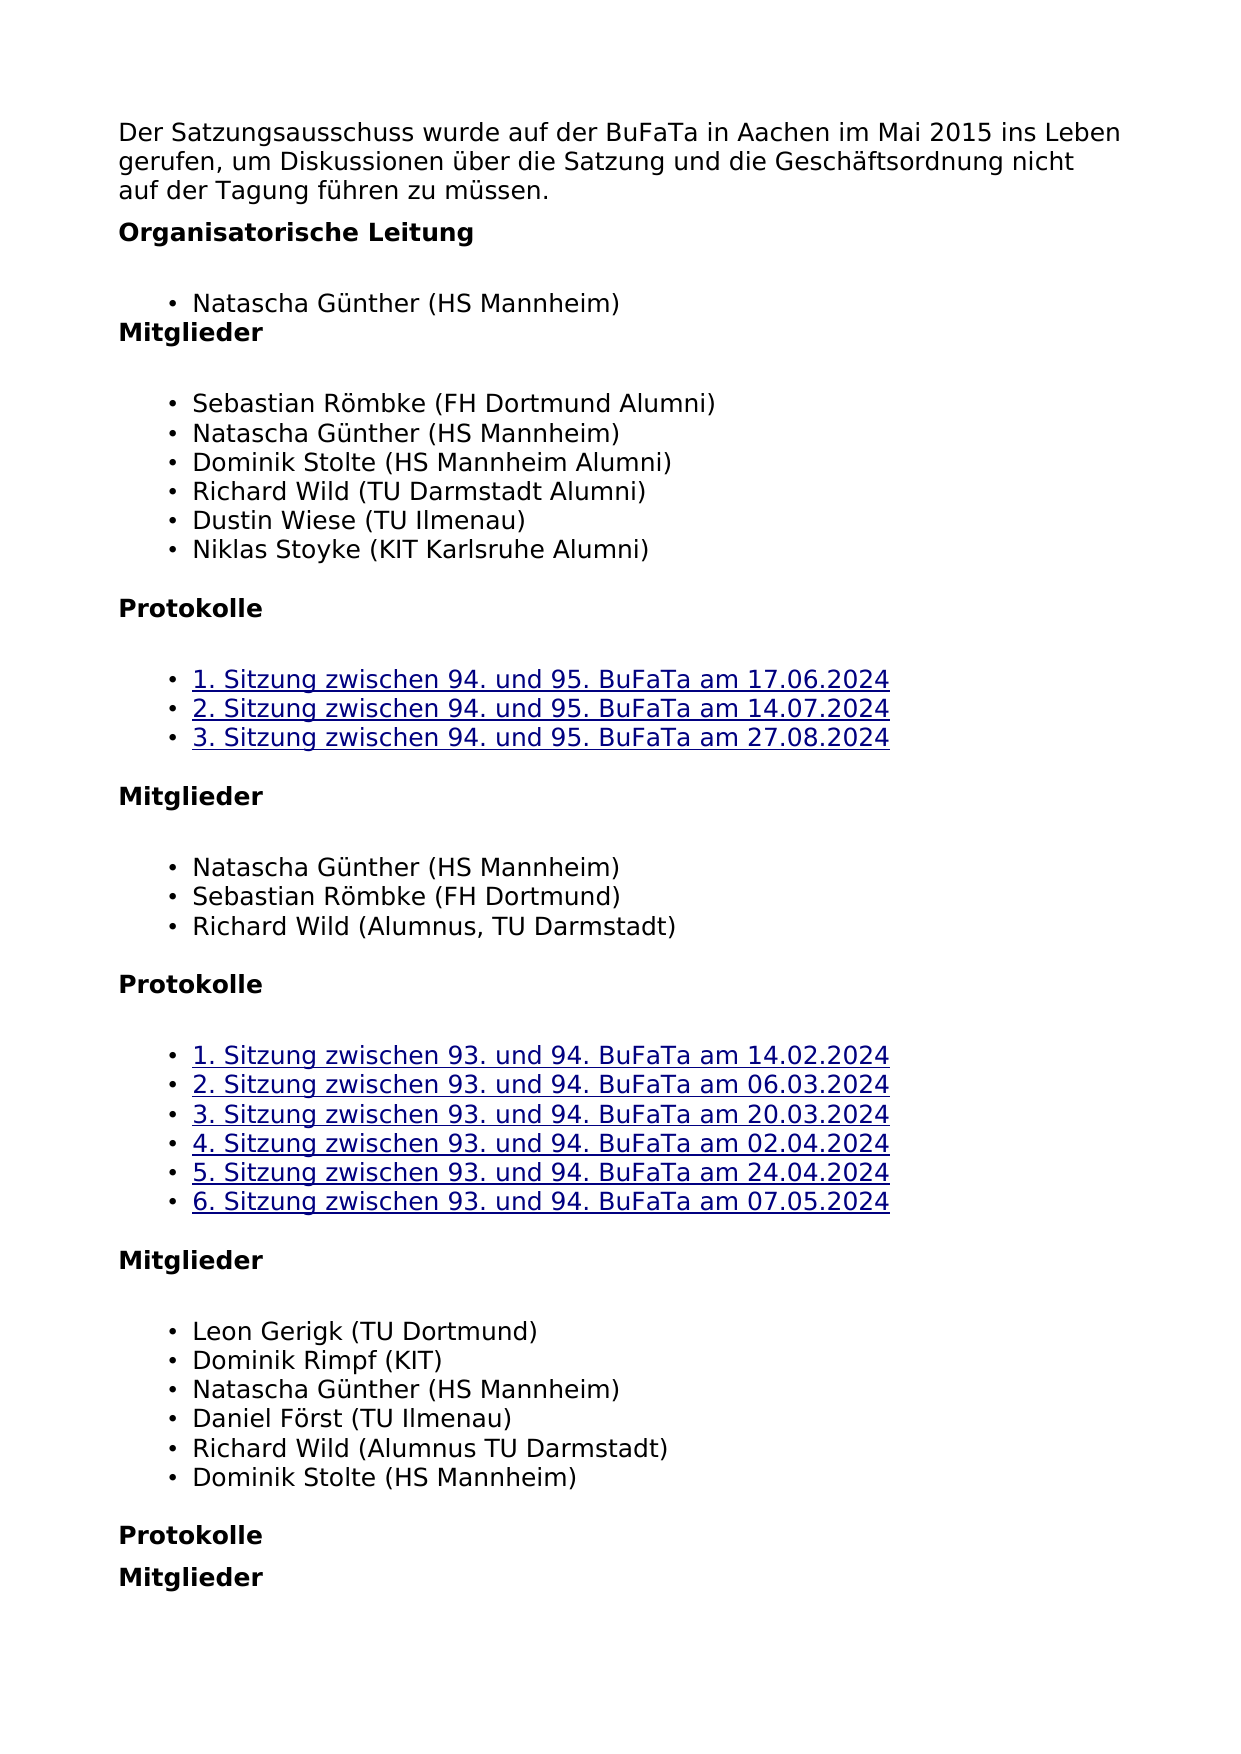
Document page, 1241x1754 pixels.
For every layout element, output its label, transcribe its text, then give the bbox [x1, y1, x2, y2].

list Natascha Günther (HS Mannheim) [177, 419, 1122, 448]
list Richard Wild (Alumnus TU Darmstadt) [177, 1434, 1122, 1463]
text Mitglieder [118, 1563, 1122, 1592]
list 3. Sitzung zwischen 94. und 95. BuFaTa am 27.08.2024 [177, 723, 1122, 753]
list 2. Sitzung zwischen 94. und 95. BuFaTa am 14.07.2024 [177, 694, 1122, 723]
text Protokolle [118, 970, 1122, 999]
list Leon Gerigk (TU Dortmund) [177, 1317, 1122, 1346]
list 2. Sitzung zwischen 93. und 94. BuFaTa am 06.03.2024 [177, 1071, 1122, 1100]
list 1. Sitzung zwischen 93. und 94. BuFaTa am 14.02.2024 [177, 1041, 1122, 1071]
list 5. Sitzung zwischen 93. und 94. BuFaTa am 24.04.2024 [177, 1158, 1122, 1187]
list Daniel Först (TU Ilmenau) [177, 1404, 1122, 1434]
list Natascha Günther (HS Mannheim) [177, 1375, 1122, 1404]
list Sebastian Römbke (FH Dortmund) [177, 882, 1122, 912]
list Dominik Stolte (HS Mannheim) [177, 1463, 1122, 1492]
list 4. Sitzung zwischen 93. und 94. BuFaTa am 02.04.2024 [177, 1129, 1122, 1158]
list Niklas Stoyke (KIT Karlsruhe Alumni) [177, 535, 1122, 564]
text Mitglieder [118, 318, 1122, 348]
list Sebastian Römbke (FH Dortmund Alumni) [177, 389, 1122, 419]
list Richard Wild (TU Darmstadt Alumni) [177, 477, 1122, 506]
text Mitglieder [118, 1246, 1122, 1275]
list 3. Sitzung zwischen 93. und 94. BuFaTa am 20.03.2024 [177, 1100, 1122, 1129]
text Protokolle [118, 1522, 1122, 1551]
text Mitglieder [118, 782, 1122, 811]
list 1. Sitzung zwischen 94. und 95. BuFaTa am 17.06.2024 [177, 665, 1122, 694]
text Organisatorische Leitung [118, 218, 1122, 247]
list Natascha Günther (HS Mannheim) [177, 853, 1122, 882]
list Richard Wild (Alumnus, TU Darmstadt) [177, 912, 1122, 941]
list Natascha Günther (HS Mannheim) [177, 289, 1122, 318]
text Der Satzungsausschuss wurde auf der BuFaTa in Aachen im Mai 2015 ins Leben gerufen, um Diskussionen über die Satzung und die Geschäftsordnung nicht auf der Tagung führen zu müssen. [118, 118, 1122, 206]
text Protokolle [118, 594, 1122, 623]
list 6. Sitzung zwischen 93. und 94. BuFaTa am 07.05.2024 [177, 1187, 1122, 1216]
list Dominik Rimpf (KIT) [177, 1346, 1122, 1375]
list Dustin Wiese (TU Ilmenau) [177, 506, 1122, 535]
list Dominik Stolte (HS Mannheim Alumni) [177, 448, 1122, 477]
